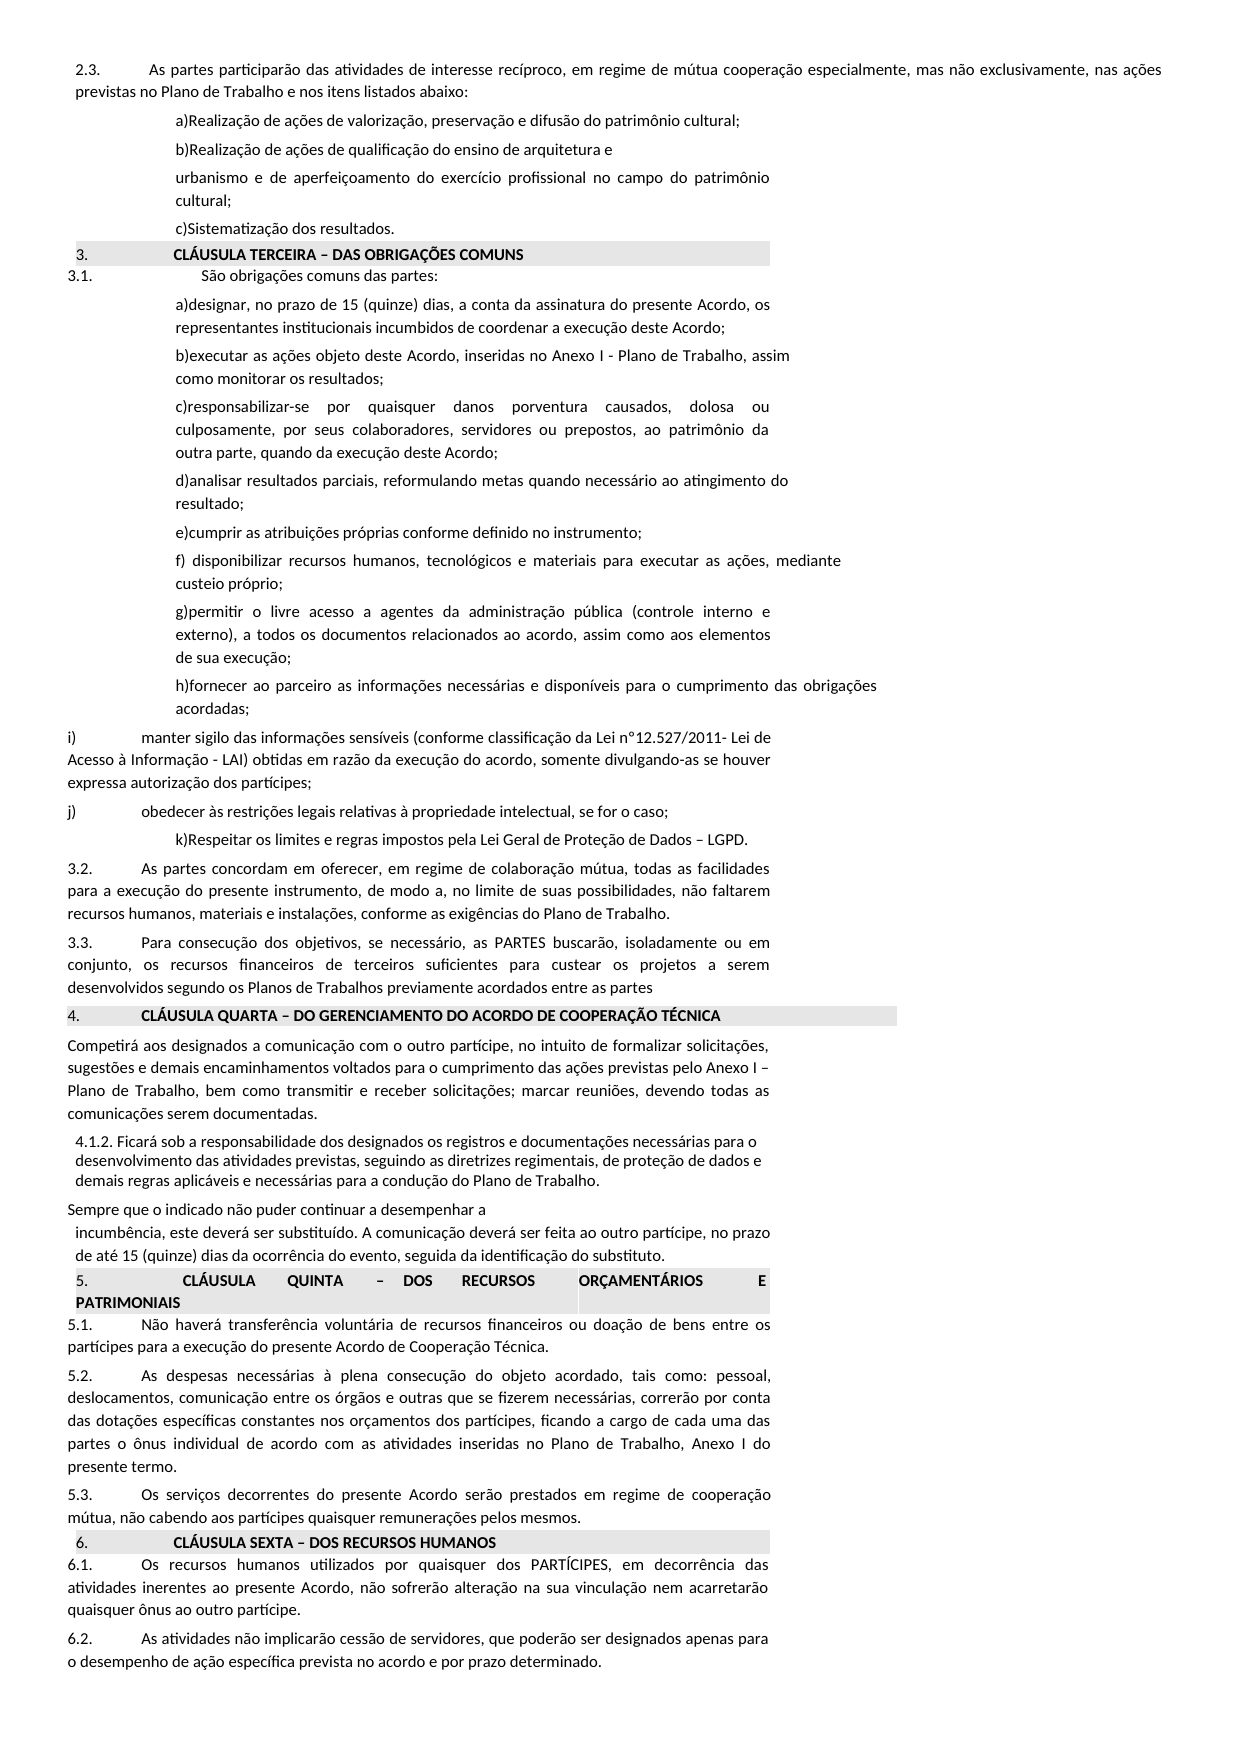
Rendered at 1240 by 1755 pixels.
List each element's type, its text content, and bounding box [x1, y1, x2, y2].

list Os serviços decorrentes do presente Acordo serão prestados em regime de cooperação mútua, não cabendo aos partícipes quaisquer remunerações pelos mesmos. [67, 1484, 772, 1527]
text 4.1.2. Ficará sob a responsabilidade dos designados os registros e documentações necessárias para o desenvolvimento das atividades previstas, seguindo as diretrizes regimentais, de proteção de dados e demais regras aplicáveis e necessárias para a condução do Plano de Trabalho. [75, 1131, 781, 1191]
text h)fornecer ao parceiro as informações necessárias e disponíveis para o cumprimento das obrigações acordadas; [175, 676, 878, 719]
text c)Sistematização dos resultados. [175, 218, 1164, 239]
text b)Realização de ações de qualificação do ensino de arquitetura e [175, 139, 770, 159]
table_header 5. CLÁUSULA PATRIMONIAIS [76, 1268, 287, 1314]
text g)permitir o livre acesso a agentes da administração pública (controle interno e externo), a todos os documentos relacionados ao acordo, assim como aos elementos de sua execução; [175, 602, 771, 667]
table_header 3. [76, 241, 173, 266]
table_header CLÁUSULA TERCEIRA – DAS OBRIGAÇÕES COMUNS [173, 241, 770, 266]
list manter sigilo das informações sensíveis (conforme classificação da Lei nº12.527/2011- Lei de Acesso à Informação - LAI) obtidas em razão da execução do acordo, somente divulgando-as se houver expressa autorização dos partícipes; [67, 727, 772, 793]
text e)cumprir as atribuições próprias conforme definido no instrumento; [175, 522, 1164, 542]
text 3.1. São obrigações comuns das partes: [67, 266, 1164, 286]
table_header QUINTA [287, 1268, 376, 1314]
table_header RECURSOS [462, 1268, 578, 1314]
list CLÁUSULA QUARTA – DO GERENCIAMENTO DO ACORDO DE COOPERAÇÃO TÉCNICA [67, 1006, 897, 1026]
table_header – [376, 1268, 403, 1314]
text a)Realização de ações de valorização, preservação e difusão do patrimônio cultural; [175, 110, 855, 131]
text a)designar, no prazo de 15 (quinze) dias, a conta da assinatura do presente Acordo, os representantes institucionais incumbidos de coordenar a execução deste Acordo; [175, 294, 771, 337]
table_header DOS [403, 1268, 462, 1314]
table_header ORÇAMENTÁRIOS [579, 1268, 758, 1314]
table_header CLÁUSULA SEXTA – DOS RECURSOS HUMANOS [173, 1530, 770, 1554]
list Competirá aos designados a comunicação com o outro partícipe, no intuito de formalizar solicitações, sugestões e demais encaminhamentos voltados para o cumprimento das ações previstas pelo Anexo I – Plano de Trabalho, bem como transmitir e receber solicitações; marcar reuniões, devendo todas as comunicações serem documentadas. [0, 1035, 770, 1123]
list As despesas necessárias à plena consecução do objeto acordado, tais como: pessoal, deslocamentos, comunicação entre os órgãos e outras que se fizerem necessárias, correrão por conta das dotações específicas constantes nos orçamentos dos partícipes, ficando a cargo de cada uma das partes o ônus individual de acordo com as atividades inseridas no Plano de Trabalho, Anexo I do presente termo. [67, 1365, 772, 1476]
text f) disponibilizar recursos humanos, tecnológicos e materiais para executar as ações, mediante custeio próprio; [175, 551, 842, 593]
table_header E [758, 1268, 770, 1314]
list Os recursos humanos utilizados por quaisquer dos PARTÍCIPES, em decorrência das atividades inerentes ao presente Acordo, não sofrerão alteração na sua vinculação nem acarretarão quaisquer ônus ao outro partícipe. [67, 1554, 770, 1620]
text 2.3. As partes participarão das atividades de interesse recíproco, em regime de mútua cooperação especialmente, mas não exclusivamente, nas ações previstas no Plano de Trabalho e nos itens listados abaixo: [75, 59, 1164, 102]
list Sempre que o indicado não puder continuar a desempenhar a [0, 1199, 770, 1220]
table_header 6. [76, 1530, 173, 1554]
text b)executar as ações objeto deste Acordo, inseridas no Anexo I - Plano de Trabalho, assim como monitorar os resultados; [175, 346, 791, 388]
text k)Respeitar os limites e regras impostos pela Lei Geral de Proteção de Dados – LGPD. [175, 829, 821, 850]
list Para consecução dos objetivos, se necessário, as PARTES buscarão, isoladamente ou em conjunto, os recursos financeiros de terceiros suficientes para custear os projetos a serem desenvolvidos segundo os Planos de Trabalhos previamente acordados entre as partes [67, 932, 771, 998]
text urbanismo e de aperfeiçoamento do exercício profissional no campo do patrimônio cultural; [175, 167, 770, 210]
text d)analisar resultados parciais, reformulando metas quando necessário ao atingimento do resultado; [175, 471, 789, 514]
list obedecer às restrições legais relativas à propriedade intelectual, se for o caso; [67, 801, 772, 821]
list As partes concordam em oferecer, em regime de colaboração mútua, todas as facilidades para a execução do presente instrumento, de modo a, no limite de suas possibilidades, não faltarem recursos humanos, materiais e instalações, conforme as exigências do Plano de Trabalho. [67, 858, 771, 924]
list As atividades não implicarão cessão de servidores, que poderão ser designados apenas para o desempenho de ação específica prevista no acordo e por prazo determinado. [67, 1628, 770, 1671]
list Não haverá transferência voluntária de recursos financeiros ou doação de bens entre os partícipes para a execução do presente Acordo de Cooperação Técnica. [67, 1314, 772, 1357]
text incumbência, este deverá ser substituído. A comunicação deverá ser feita ao outro partícipe, no prazo de até 15 (quinze) dias da ocorrência do evento, seguida da identificação do substituto. [75, 1222, 771, 1265]
text c)responsabilizar-se por quaisquer danos porventura causados, dolosa ou culposamente, por seus colaboradores, servidores ou prepostos, ao patrimônio da outra parte, quando da execução deste Acordo; [175, 397, 770, 462]
